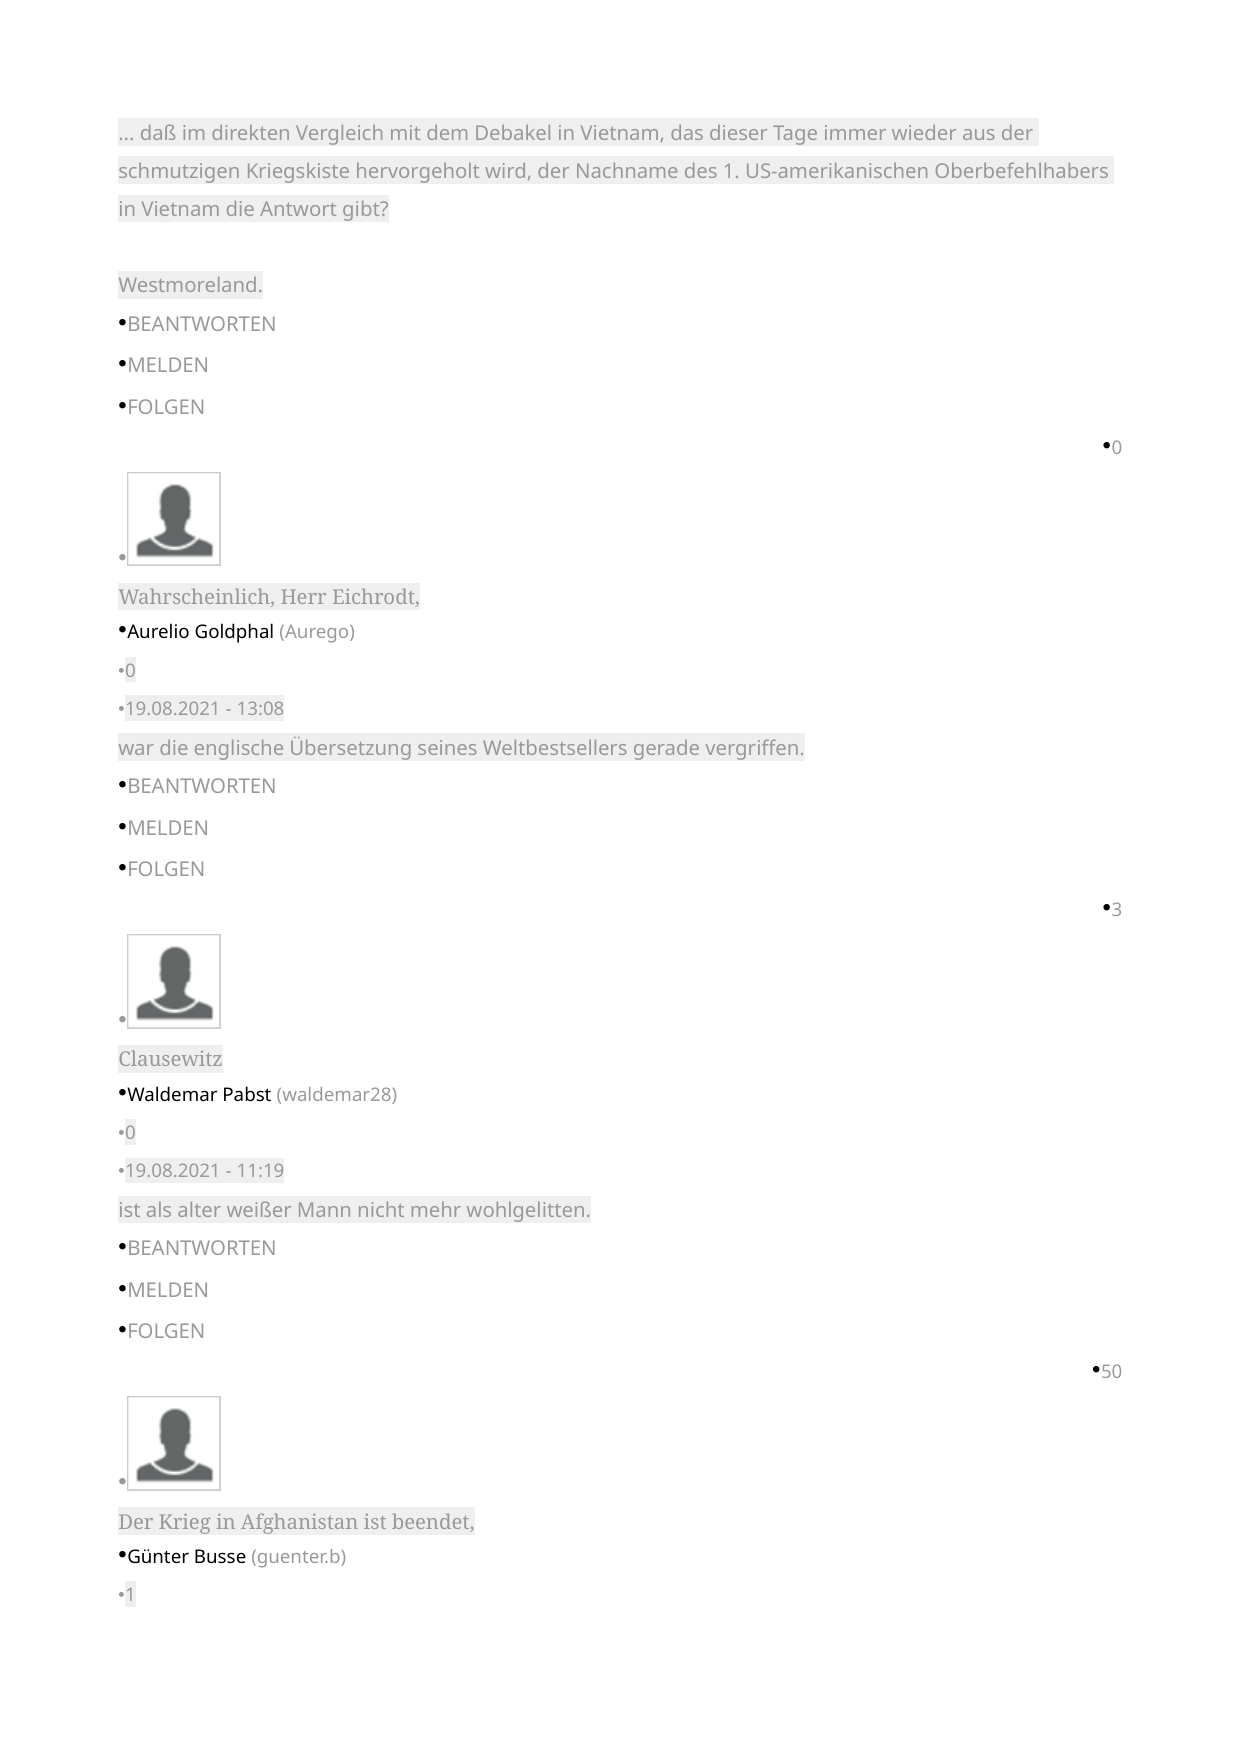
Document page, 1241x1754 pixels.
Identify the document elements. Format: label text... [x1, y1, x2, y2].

list FOLGEN [118, 392, 1122, 420]
list 0 [118, 1119, 1122, 1145]
list 19.08.2021 - 11:19 [118, 1157, 1122, 1183]
list Aurelio Goldphal (Aurego) [118, 619, 1122, 644]
list Waldemar Pabst (waldemar28) [118, 1081, 1122, 1106]
list 0 [118, 434, 1122, 459]
list BEANTWORTEN [118, 772, 1122, 799]
list 19.08.2021 - 13:08 [118, 695, 1122, 721]
list FOLGEN [118, 855, 1122, 882]
list BEANTWORTEN [118, 1234, 1122, 1262]
list FOLGEN [118, 1317, 1122, 1345]
list Der Krieg in Afghanistan ist beendet, [118, 1507, 1122, 1535]
list ... daß im direkten Vergleich mit dem Debakel in Vietnam, das dieser Tage immer wieder aus der schmutzigen Kriegskiste hervorgeholt wird, der Nachname des 1. US-amerikanischen Oberbefehlhabers in Vietnam die Antwort gibt? Westmoreland. [118, 118, 1122, 299]
list MELDEN [118, 1275, 1122, 1303]
list Wahrscheinlich, Herr Eichrodt, [118, 583, 1122, 610]
picture [127, 934, 221, 1029]
list BEANTWORTEN [118, 309, 1122, 337]
list 0 [118, 657, 1122, 682]
list Clausewitz [118, 1045, 1122, 1073]
list Günter Busse (guenter.b) [118, 1543, 1122, 1569]
list 1 [118, 1581, 1122, 1607]
list 3 [118, 896, 1122, 922]
list war die englische Übersetzung seines Weltbestsellers gerade vergriffen. [118, 733, 1122, 761]
list ist als alter weißer Mann nicht mehr wohlgelitten. [118, 1196, 1122, 1223]
list 50 [118, 1358, 1122, 1384]
picture [127, 1396, 221, 1491]
list MELDEN [118, 813, 1122, 841]
list MELDEN [118, 351, 1122, 378]
picture [127, 472, 221, 566]
